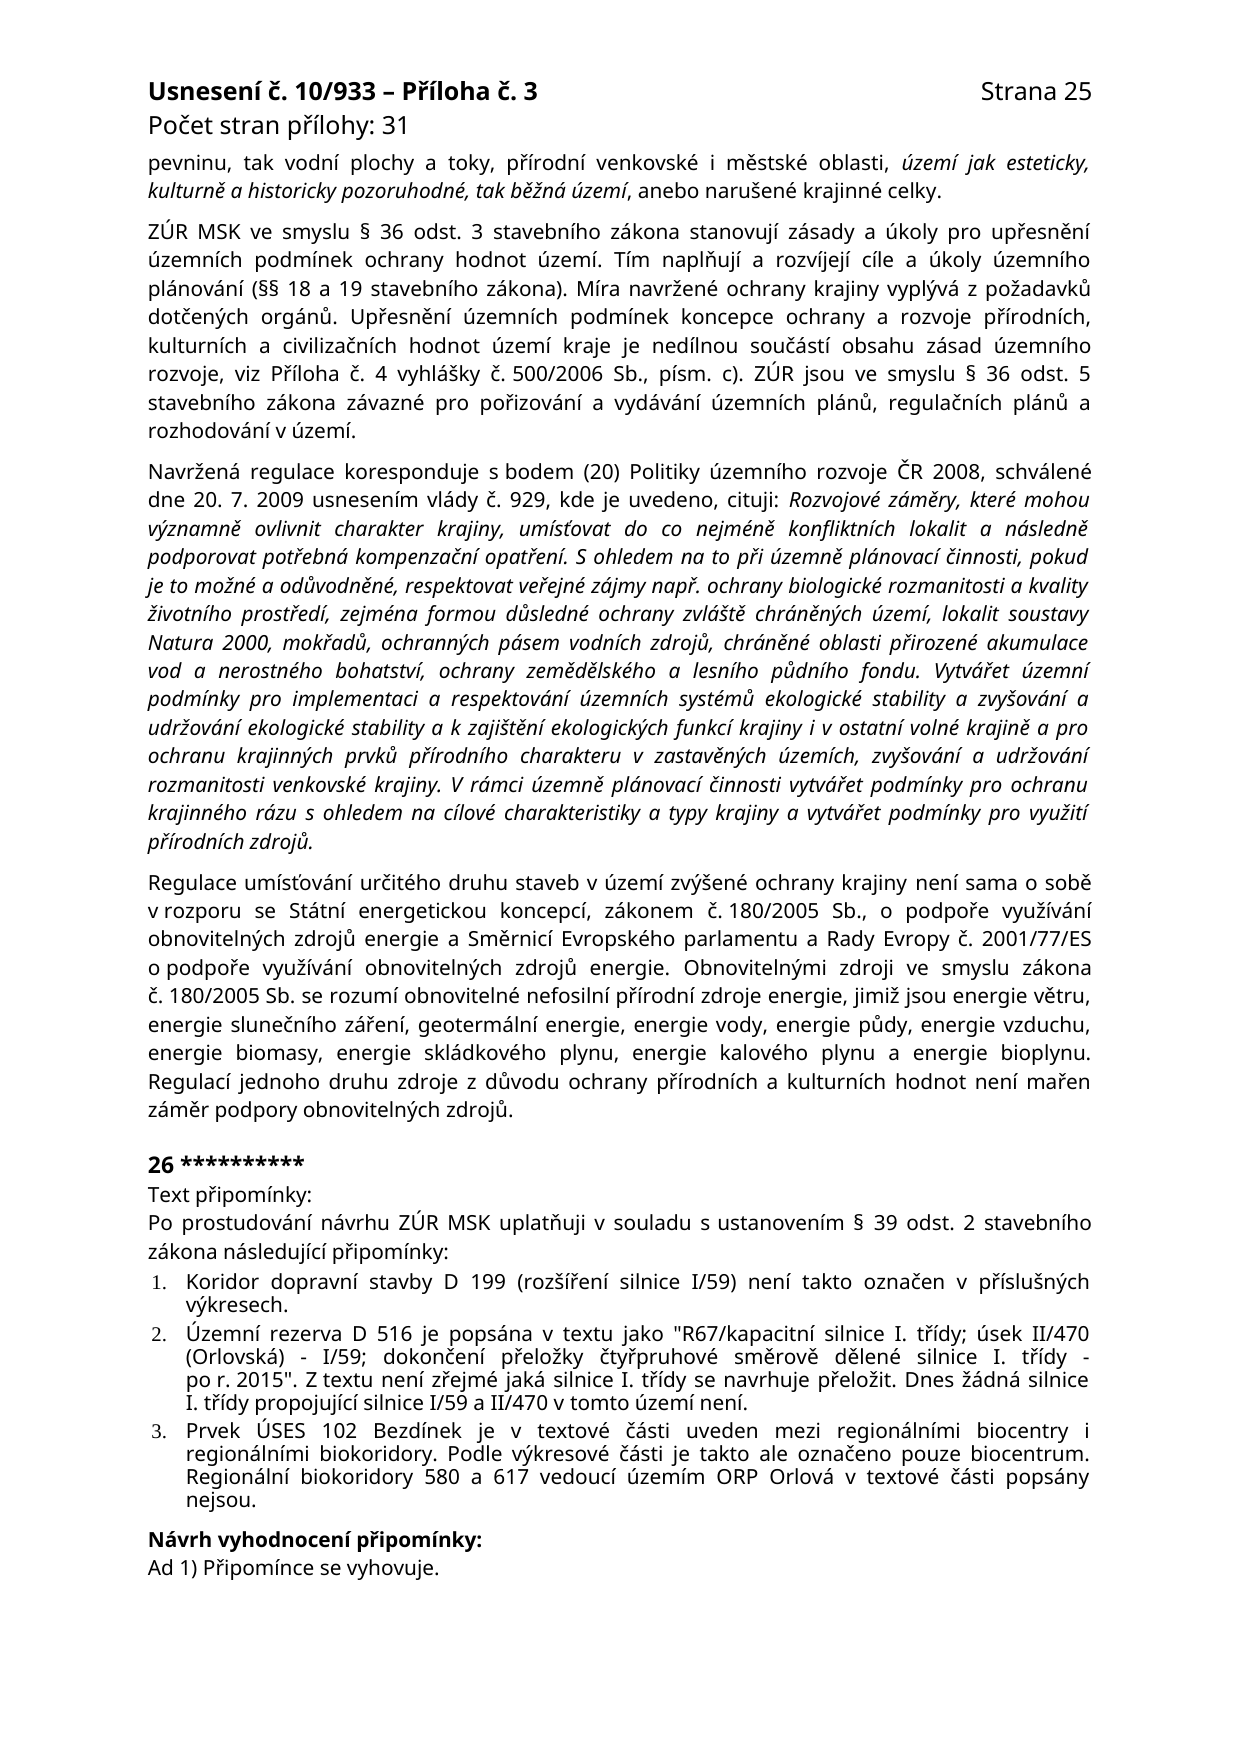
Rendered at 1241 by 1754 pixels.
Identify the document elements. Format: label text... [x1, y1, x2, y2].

text Po prostudování návrhu ZÚR MSK uplatňuji v souladu s ustanovením § 39 odst. 2 stavebního zákona následující připomínky: [148, 1208, 1092, 1265]
text Návrh vyhodnocení připomínky: [148, 1525, 1092, 1553]
text pevninu, tak vodní plochy a toky, přírodní venkovské i městské oblasti, území jak esteticky, kulturně a historicky pozoruhodné, tak běžná území, anebo narušené krajinné celky. [148, 148, 1092, 204]
list Prvek ÚSES 102 Bezdínek je v textové části uveden mezi regionálními biocentry i regionálními biokoridory. Podle výkresové části je takto ale označeno pouze biocentrum. Regionální biokoridory 580 a 617 vedoucí územím ORP Orlová v textové části popsány nejsou. [151, 1421, 1091, 1512]
text Navržená regulace koresponduje s bodem (20) Politiky územního rozvoje ČR 2008, schválené dne 20. 7. 2009 usnesením vlády č. 929, kde je uvedeno, cituji: Rozvojové záměry, které mohou významně ovlivnit charakter krajiny, umísťovat do co nejméně konfliktních lokalit a následně podporovat potřebná kompenzační opatření. S ohledem na to při územně plánovací činnosti, pokud je to možné a odůvodněné, respektovat veřejné zájmy např. ochrany biologické rozmanitosti a kvality životního prostředí, zejména formou důsledné ochrany zvláště chráněných území, lokalit soustavy Natura 2000, mokřadů, ochranných pásem vodních zdrojů, chráněné oblasti přirozené akumulace vod a nerostného bohatství, ochrany zemědělského a lesního půdního fondu. Vytvářet územní podmínky pro implementaci a respektování územních systémů ekologické stability a zvyšování a udržování ekologické stability a k zajištění ekologických funkcí krajiny i v ostatní volné krajině a pro ochranu krajinných prvků přírodního charakteru v zastavěných územích, zvyšování a udržování rozmanitosti venkovské krajiny. V rámci územně plánovací činnosti vytvářet podmínky pro ochranu krajinného rázu s ohledem na cílové charakteristiky a typy krajiny a vytvářet podmínky pro využití přírodních zdrojů. [148, 457, 1092, 855]
text ZÚR MSK ve smyslu § 36 odst. 3 stavebního zákona stanovují zásady a úkoly pro upřesnění územních podmínek ochrany hodnot území. Tím naplňují a rozvíjejí cíle a úkoly územního plánování (§§ 18 a 19 stavebního zákona). Míra navržené ochrany krajiny vyplývá z požadavků dotčených orgánů. Upřesnění územních podmínek koncepce ochrany a rozvoje přírodních, kulturních a civilizačních hodnot území kraje je nedílnou součástí obsahu zásad územního rozvoje, viz Příloha č. 4 vyhlášky č. 500/2006 Sb., písm. c). ZÚR jsou ve smyslu § 36 odst. 5 stavebního zákona závazné pro pořizování a vydávání územních plánů, regulačních plánů a rozhodování v území. [148, 217, 1092, 444]
text 26 ********** [148, 1149, 1092, 1180]
list Územní rezerva D 516 je popsána v textu jako "R67/kapacitní silnice I. třídy; úsek II/470 (Orlovská) - I/59; dokončení přeložky čtyřpruhové směrově dělené silnice I. třídy - po r. 2015". Z textu není zřejmé jaká silnice I. třídy se navrhuje přeložit. Dnes žádná silnice I. třídy propojující silnice I/59 a II/470 v tomto území není. [151, 1323, 1091, 1414]
list Koridor dopravní stavby D 199 (rozšíření silnice I/59) není takto označen v příslušných výkresech. [151, 1271, 1091, 1317]
text Text připomínky: [148, 1180, 1092, 1208]
text Regulace umísťování určitého druhu staveb v území zvýšené ochrany krajiny není sama o sobě v rozporu se Státní energetickou koncepcí, zákonem č. 180/2005 Sb., o podpoře využívání obnovitelných zdrojů energie a Směrnicí Evropského parlamentu a Rady Evropy č. 2001/77/ES o podpoře využívání obnovitelných zdrojů energie. Obnovitelnými zdroji ve smyslu zákona č. 180/2005 Sb. se rozumí obnovitelné nefosilní přírodní zdroje energie, jimiž jsou energie větru, energie slunečního záření, geotermální energie, energie vody, energie půdy, energie vzduchu, energie biomasy, energie skládkového plynu, energie kalového plynu a energie bioplynu. Regulací jednoho druhu zdroje z důvodu ochrany přírodních a kulturních hodnot není mařen záměr podpory obnovitelných zdrojů. [148, 868, 1092, 1124]
text Ad 1) Připomínce se vyhovuje. [148, 1553, 1092, 1582]
